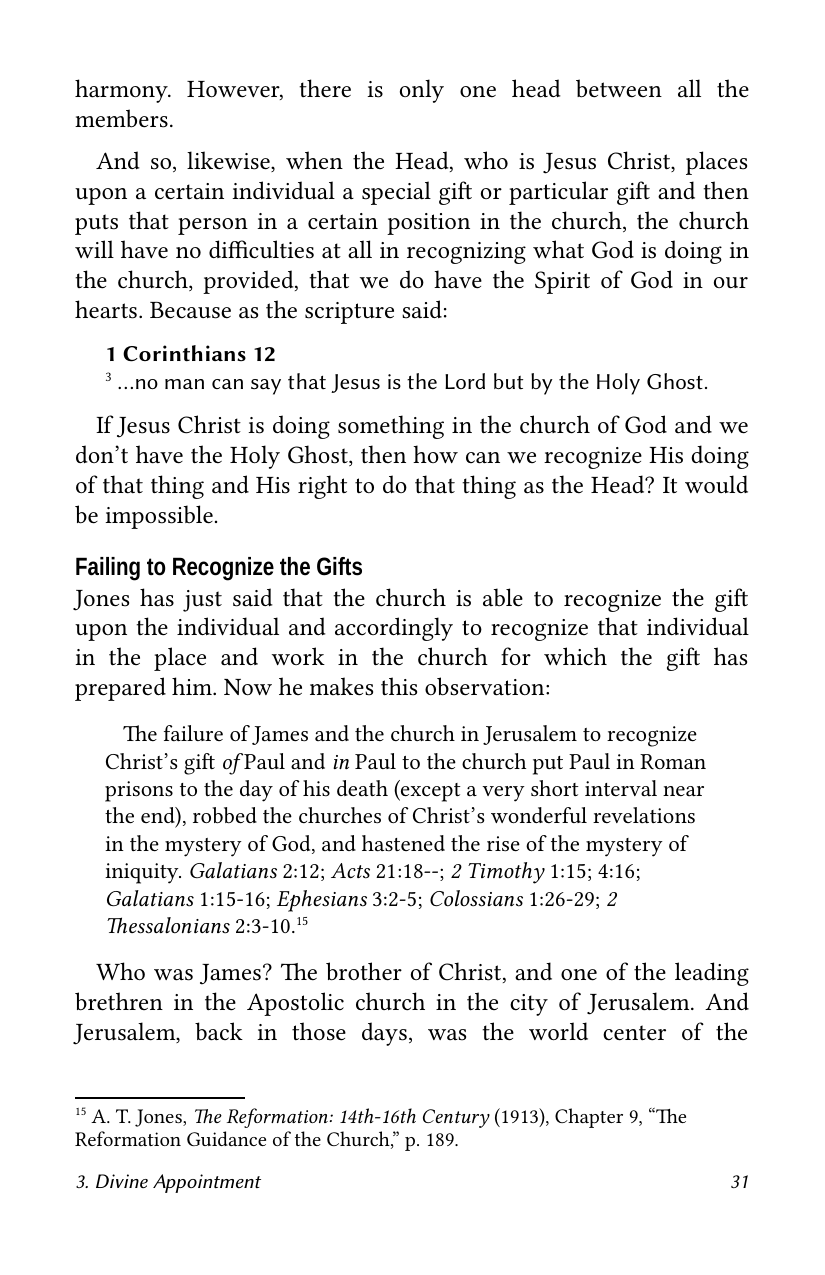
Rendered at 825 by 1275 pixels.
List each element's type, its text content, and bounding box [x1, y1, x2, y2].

text And so, likewise, when the Head, who is Jesus Christ, places upon a certain individual a special gift or particular gift and then puts that person in a certain position in the church, the church will have no difficulties at all in recognizing what God is doing in the church, provided, that we do have the Spirit of God in our hearts. Because as the scripture said: [75, 147, 750, 325]
text If Jesus Christ is doing something in the church of God and we don’t have the Holy Ghost, then how can we recognize His doing of that thing and His right to do that thing as the Head? It would be impossible. [75, 411, 750, 529]
text 3 ...no man can say that Jesus is the Lord but by the Holy Ghost. [105, 369, 720, 395]
subtitle Failing to Recognize the Gifts [75, 552, 750, 581]
text harmony. However, there is only one head between all the members. [75, 75, 750, 133]
text The failure of James and the church in Jerusalem to recognize Christ’s gift of Paul and in Paul to the church put Paul in Roman prisons to the day of his death (except a very short interval near the end), robbed the churches of Christ’s wonderful revelations in the mystery of God, and hastened the rise of the mystery of iniquity. Galatians 2:12; Acts 21:18--; 2 Timothy 1:15; 4:16; Galatians 1:15-16; Ephesians 3:2-5; Colossians 1:26-29; 2 Thessalonians 2:3-10. [105, 721, 720, 939]
text Who was James? The brother of Christ, and one of the leading brethren in the Apostolic church in the city of Jerusalem. And Jerusalem, back in those days, was the world center of the [75, 958, 750, 1047]
text A. T. Jones, The Reformation: 14th-16th Century (1913), Chapter 9, “The Reformation Guidance of the Church,” p. 189. [75, 1104, 750, 1152]
text Jones has just said that the church is able to recognize the gift upon the individual and accordingly to recognize that individual in the place and work in the church for which the gift has prepared him. Now he makes this observation: [75, 583, 750, 702]
text 1 Corinthians 12 [105, 341, 750, 367]
